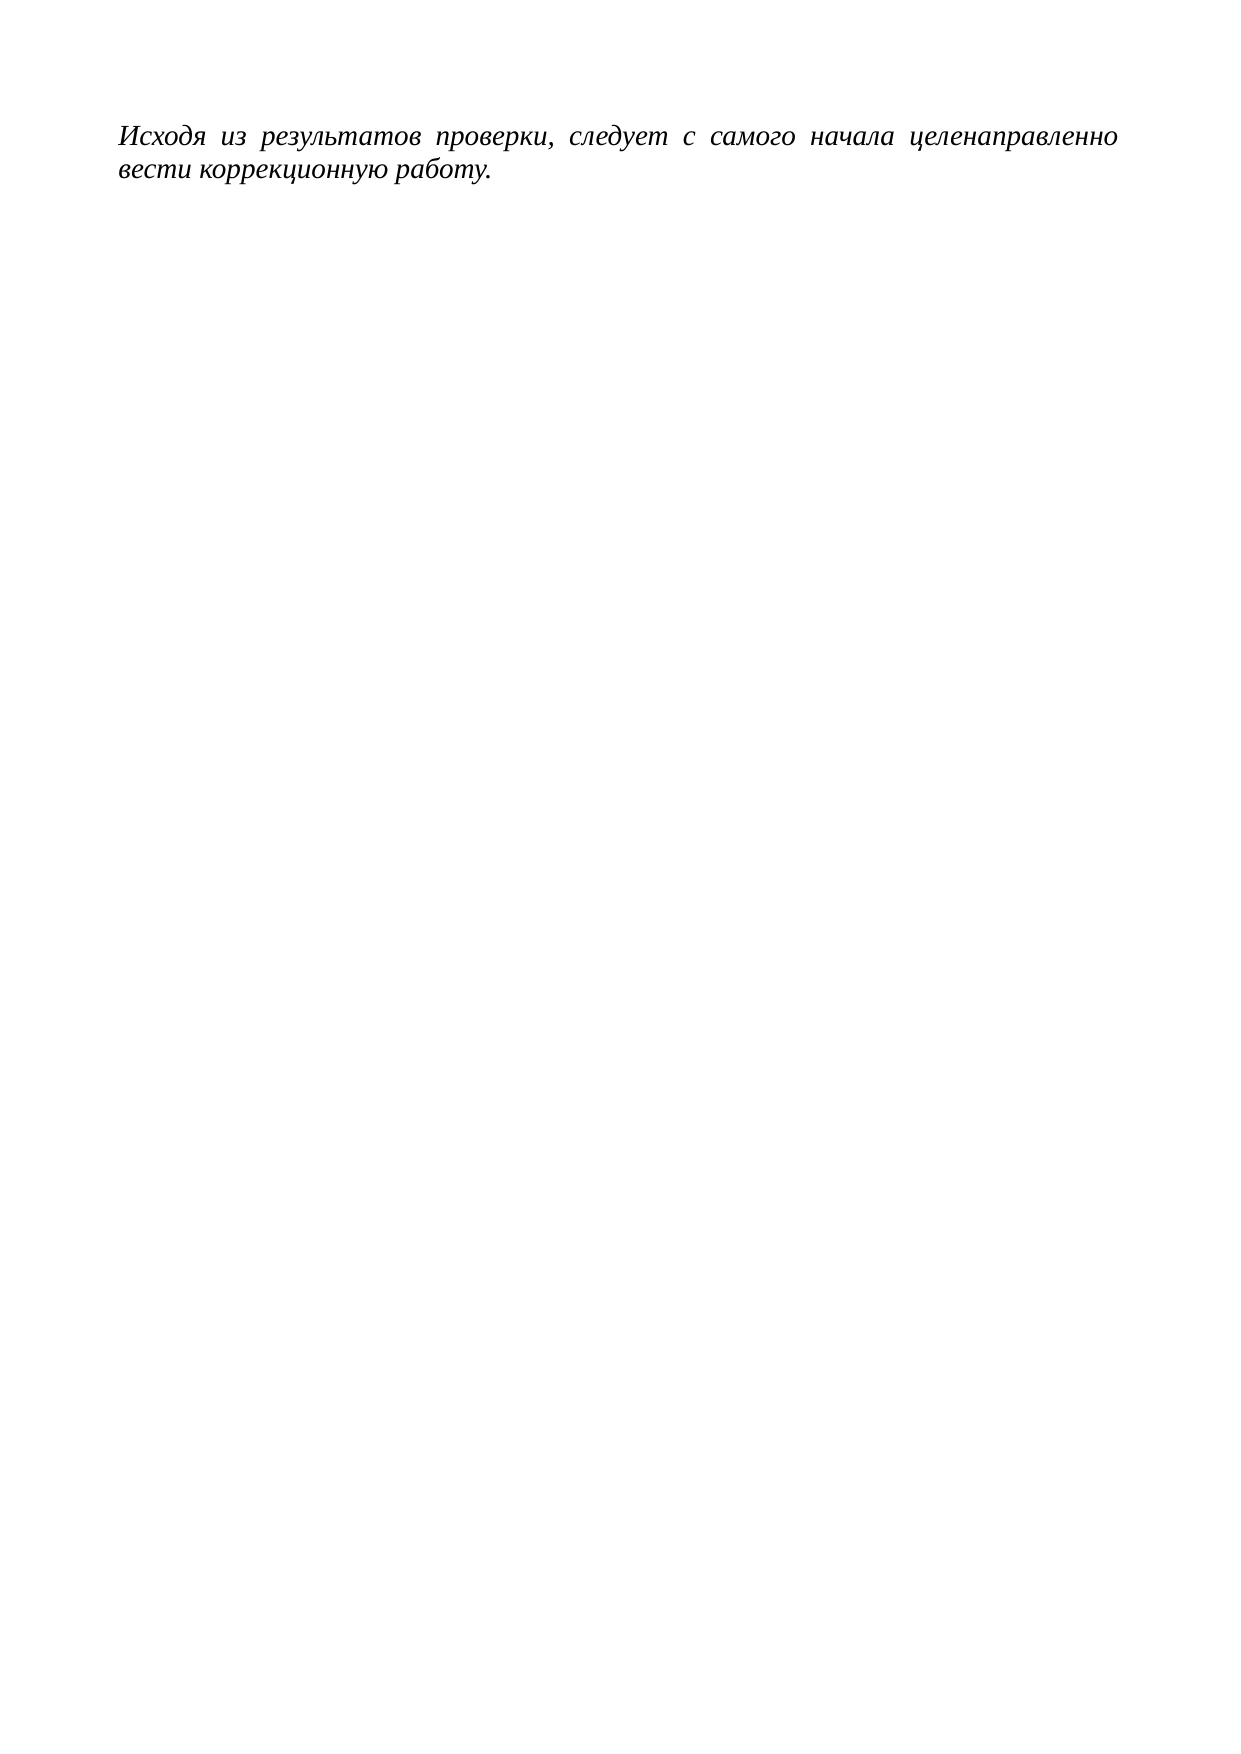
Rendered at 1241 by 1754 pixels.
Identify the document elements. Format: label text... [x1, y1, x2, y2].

text Исходя из результатов проверки, следует с самого начала целенаправленно вести коррекционную работу. [118, 118, 1122, 185]
